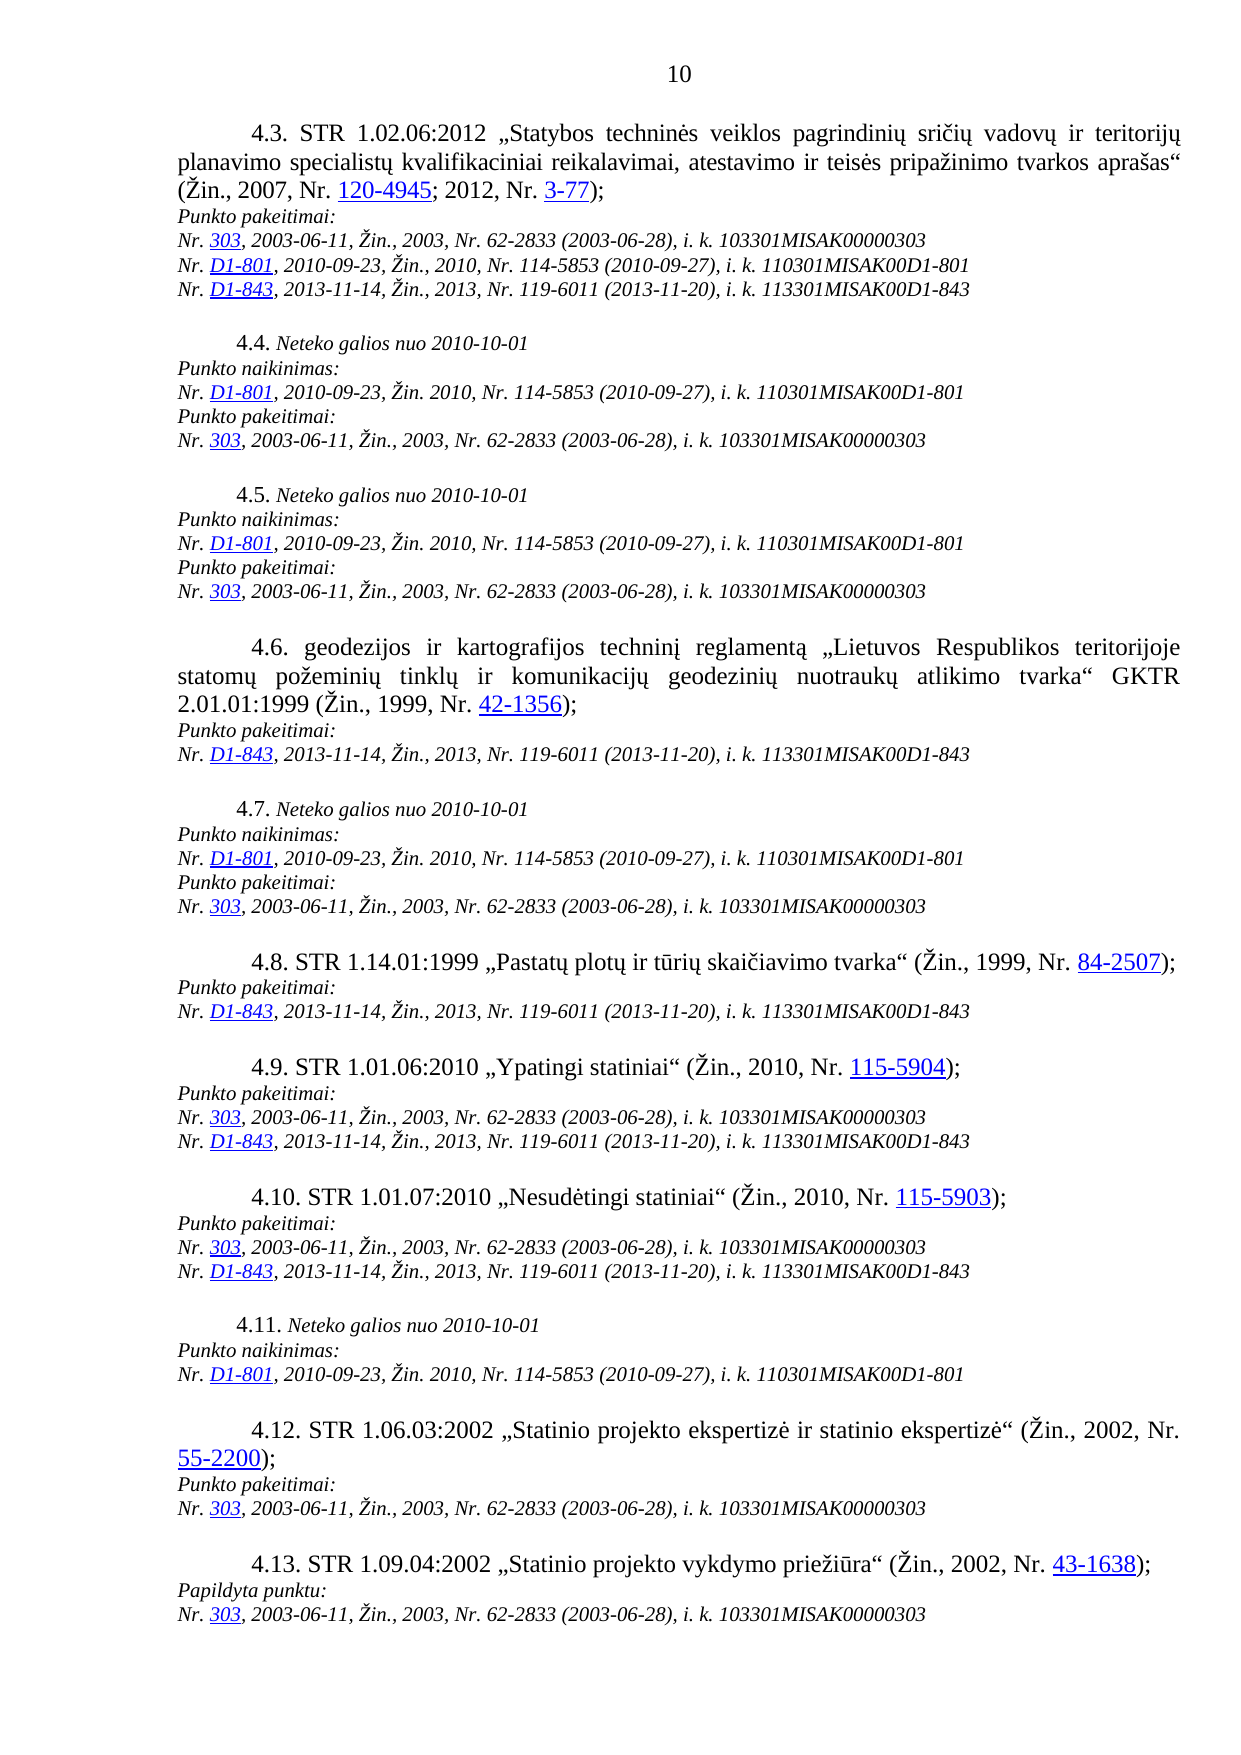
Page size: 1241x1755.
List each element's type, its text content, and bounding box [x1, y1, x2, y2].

text Nr. D1-843, 2013-11-14, Žin., 2013, Nr. 119-6011 (2013-11-20), i. k. 113301MISAK00D1-843 [177, 277, 1181, 301]
text Nr. 303, 2003-06-11, Žin., 2003, Nr. 62-2833 (2003-06-28), i. k. 103301MISAK00000303 [177, 579, 1181, 603]
text Nr. D1-801, 2010-09-23, Žin. 2010, Nr. 114-5853 (2010-09-27), i. k. 110301MISAK00D1-801 [177, 380, 1181, 404]
text Papildyta punktu: [177, 1578, 1181, 1602]
text Nr. 303, 2003-06-11, Žin., 2003, Nr. 62-2833 (2003-06-28), i. k. 103301MISAK00000303 [177, 1235, 1181, 1259]
text Punkto pakeitimai: [177, 204, 1181, 228]
text Punkto naikinimas: [177, 822, 1181, 846]
text 4.10. STR 1.01.07:2010 „Nesudėtingi statiniai“ (Žin., 2010, Nr. 115-5903); [177, 1182, 1181, 1211]
text Nr. D1-801, 2010-09-23, Žin. 2010, Nr. 114-5853 (2010-09-27), i. k. 110301MISAK00D1-801 [177, 531, 1181, 555]
text 4.5. Neteko galios nuo 2010-10-01 [177, 481, 1181, 507]
text Nr. D1-843, 2013-11-14, Žin., 2013, Nr. 119-6011 (2013-11-20), i. k. 113301MISAK00D1-843 [177, 1129, 1181, 1153]
text Nr. D1-843, 2013-11-14, Žin., 2013, Nr. 119-6011 (2013-11-20), i. k. 113301MISAK00D1-843 [177, 999, 1181, 1023]
text Punkto naikinimas: [177, 1338, 1181, 1362]
text Punkto pakeitimai: [177, 555, 1181, 579]
text 4.7. Neteko galios nuo 2010-10-01 [177, 795, 1181, 822]
text Nr. D1-843, 2013-11-14, Žin., 2013, Nr. 119-6011 (2013-11-20), i. k. 113301MISAK00D1-843 [177, 742, 1181, 766]
text 4.11. Neteko galios nuo 2010-10-01 [177, 1312, 1181, 1338]
text 4.13. STR 1.09.04:2002 „Statinio projekto vykdymo priežiūra“ (Žin., 2002, Nr. 43-1638); [177, 1549, 1181, 1578]
text Nr. 303, 2003-06-11, Žin., 2003, Nr. 62-2833 (2003-06-28), i. k. 103301MISAK00000303 [177, 1496, 1181, 1520]
text Punkto pakeitimai: [177, 870, 1181, 894]
text Punkto pakeitimai: [177, 718, 1181, 742]
text Nr. 303, 2003-06-11, Žin., 2003, Nr. 62-2833 (2003-06-28), i. k. 103301MISAK00000303 [177, 1602, 1181, 1626]
text Nr. 303, 2003-06-11, Žin., 2003, Nr. 62-2833 (2003-06-28), i. k. 103301MISAK00000303 [177, 428, 1181, 452]
text 4.12. STR 1.06.03:2002 „Statinio projekto ekspertizė ir statinio ekspertizė“ (Žin., 2002, Nr. 55-2200); [177, 1415, 1181, 1472]
text Punkto naikinimas: [177, 356, 1181, 380]
text Punkto pakeitimai: [177, 404, 1181, 428]
text Nr. 303, 2003-06-11, Žin., 2003, Nr. 62-2833 (2003-06-28), i. k. 103301MISAK00000303 [177, 894, 1181, 918]
text Punkto pakeitimai: [177, 1211, 1181, 1235]
text Nr. D1-801, 2010-09-23, Žin., 2010, Nr. 114-5853 (2010-09-27), i. k. 110301MISAK00D1-801 [177, 252, 1181, 277]
text Punkto pakeitimai: [177, 975, 1181, 999]
text Nr. 303, 2003-06-11, Žin., 2003, Nr. 62-2833 (2003-06-28), i. k. 103301MISAK00000303 [177, 1105, 1181, 1129]
text Nr. D1-801, 2010-09-23, Žin. 2010, Nr. 114-5853 (2010-09-27), i. k. 110301MISAK00D1-801 [177, 1362, 1181, 1386]
text Nr. D1-843, 2013-11-14, Žin., 2013, Nr. 119-6011 (2013-11-20), i. k. 113301MISAK00D1-843 [177, 1259, 1181, 1283]
text 4.6. geodezijos ir kartografijos techninį reglamentą „Lietuvos Respublikos teritorijoje statomų požeminių tinklų ir komunikacijų geodezinių nuotraukų atlikimo tvarka“ GKTR 2.01.01:1999 (Žin., 1999, Nr. 42-1356); [177, 632, 1181, 718]
text Punkto pakeitimai: [177, 1472, 1181, 1496]
text Punkto pakeitimai: [177, 1081, 1181, 1105]
text 4.9. STR 1.01.06:2010 „Ypatingi statiniai“ (Žin., 2010, Nr. 115-5904); [177, 1052, 1181, 1081]
text 4.3. STR 1.02.06:2012 „Statybos techninės veiklos pagrindinių sričių vadovų ir teritorijų planavimo specialistų kvalifikaciniai reikalavimai, atestavimo ir teisės pripažinimo tvarkos aprašas“ (Žin., 2007, Nr. 120-4945; 2012, Nr. 3-77); [177, 118, 1181, 204]
text 4.4. Neteko galios nuo 2010-10-01 [177, 329, 1181, 356]
text 4.8. STR 1.14.01:1999 „Pastatų plotų ir tūrių skaičiavimo tvarka“ (Žin., 1999, Nr. 84-2507); [177, 947, 1181, 975]
text Punkto naikinimas: [177, 507, 1181, 531]
text Nr. 303, 2003-06-11, Žin., 2003, Nr. 62-2833 (2003-06-28), i. k. 103301MISAK00000303 [177, 228, 1181, 252]
text Nr. D1-801, 2010-09-23, Žin. 2010, Nr. 114-5853 (2010-09-27), i. k. 110301MISAK00D1-801 [177, 846, 1181, 870]
